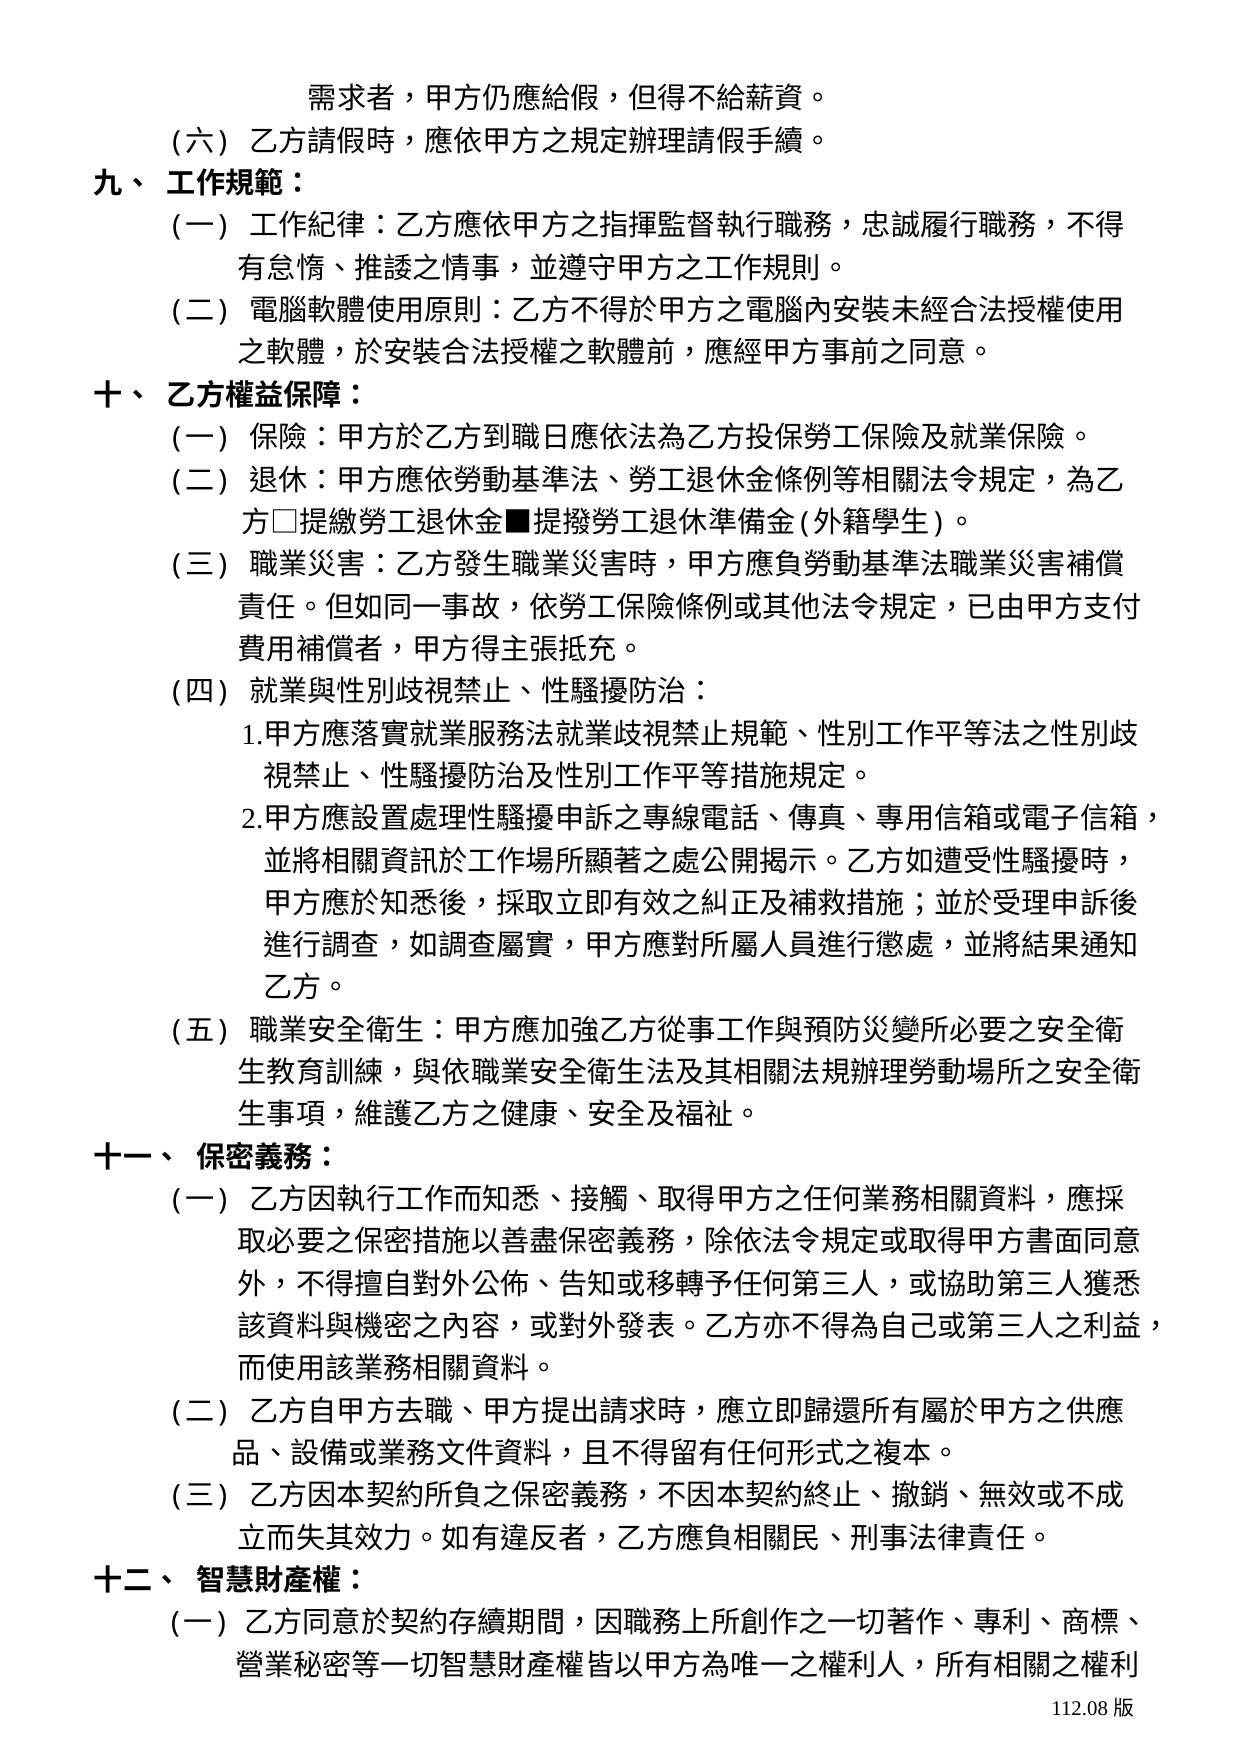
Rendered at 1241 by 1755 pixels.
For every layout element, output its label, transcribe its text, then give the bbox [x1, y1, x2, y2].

text (三) 乙方因本契約所負之保密義務，不因本契約終止、撤銷、無效或不成立而失其效力。如有違反者，乙方應負相關民、刑事法律責任。 [167, 1472, 1144, 1556]
text (五) 職業安全衛生：甲方應加強乙方從事工作與預防災變所必要之安全衛生教育訓練，與依職業安全衛生法及其相關法規辦理勞動場所之安全衛生事項，維護乙方之健康、安全及福祉。 [167, 1006, 1144, 1133]
text (三) 職業災害：乙方發生職業災害時，甲方應負勞動基準法職業災害補償責任。但如同一事故，依勞工保險條例或其他法令規定，已由甲方支付費用補償者，甲方得主張抵充。 [167, 541, 1144, 668]
text 十、 乙方權益保障： [94, 371, 1144, 414]
text (一) 保險：甲方於乙方到職日應依法為乙方投保勞工保險及就業保險。 [167, 414, 1144, 456]
text (一) 乙方同意於契約存續期間，因職務上所創作之一切著作、專利、商標、營業秘密等一切智慧財產權皆以甲方為唯一之權利人，所有相關之權利悉數歸屬於甲方；乙方應無條件協助甲方辦理取得前述權利所必要之一切事宜。非經甲方事前以書面同意，乙方不得主張、行使或利用前述任何之智慧財產權，惟如有其他條件須變更，得另外約定，並從其約定。 [166, 1599, 1144, 1683]
text 十二、 智慧財產權： [94, 1556, 1144, 1599]
text 九、 工作規範： [94, 160, 1144, 202]
text 需求者，甲方仍應給假，但得不給薪資。 [286, 75, 1144, 117]
text 1.甲方應落實就業服務法就業歧視禁止規範、性別工作平等法之性別歧視禁止、性騷擾防治及性別工作平等措施規定。 [241, 710, 1144, 795]
text 十一、 保密義務： [94, 1133, 1144, 1176]
text (一) 乙方因執行工作而知悉、接觸、取得甲方之任何業務相關資料，應採取必要之保密措施以善盡保密義務，除依法令規定或取得甲方書面同意外，不得擅自對外公佈、告知或移轉予任何第三人，或協助第三人獲悉該資料與機密之內容，或對外發表。乙方亦不得為自己或第三人之利益，而使用該業務相關資料。 [167, 1176, 1144, 1387]
text (六) 乙方請假時，應依甲方之規定辦理請假手續。 [167, 117, 1144, 160]
text 2.甲方應設置處理性騷擾申訴之專線電話、傳真、專用信箱或電子信箱，並將相關資訊於工作場所顯著之處公開揭示。乙方如遭受性騷擾時，甲方應於知悉後，採取立即有效之糾正及補救措施；並於受理申訴後進行調查，如調查屬實，甲方應對所屬人員進行懲處，並將結果通知乙方。 [241, 795, 1144, 1006]
text (一) 工作紀律：乙方應依甲方之指揮監督執行職務，忠誠履行職務，不得有怠惰、推諉之情事，並遵守甲方之工作規則。 [167, 202, 1144, 287]
text (四) 就業與性別歧視禁止、性騷擾防治： [167, 668, 1144, 710]
text (二) 乙方自甲方去職、甲方提出請求時，應立即歸還所有屬於甲方之供應品、設備或業務文件資料，且不得留有任何形式之複本。 [167, 1387, 1144, 1472]
text (二) 電腦軟體使用原則：乙方不得於甲方之電腦內安裝未經合法授權使用之軟體，於安裝合法授權之軟體前，應經甲方事前之同意。 [167, 287, 1144, 371]
text (二) 退休：甲方應依勞動基準法、勞工退休金條例等相關法令規定，為乙方□提繳勞工退休金■提撥勞工退休準備金(外籍學生)。 [167, 456, 1144, 541]
